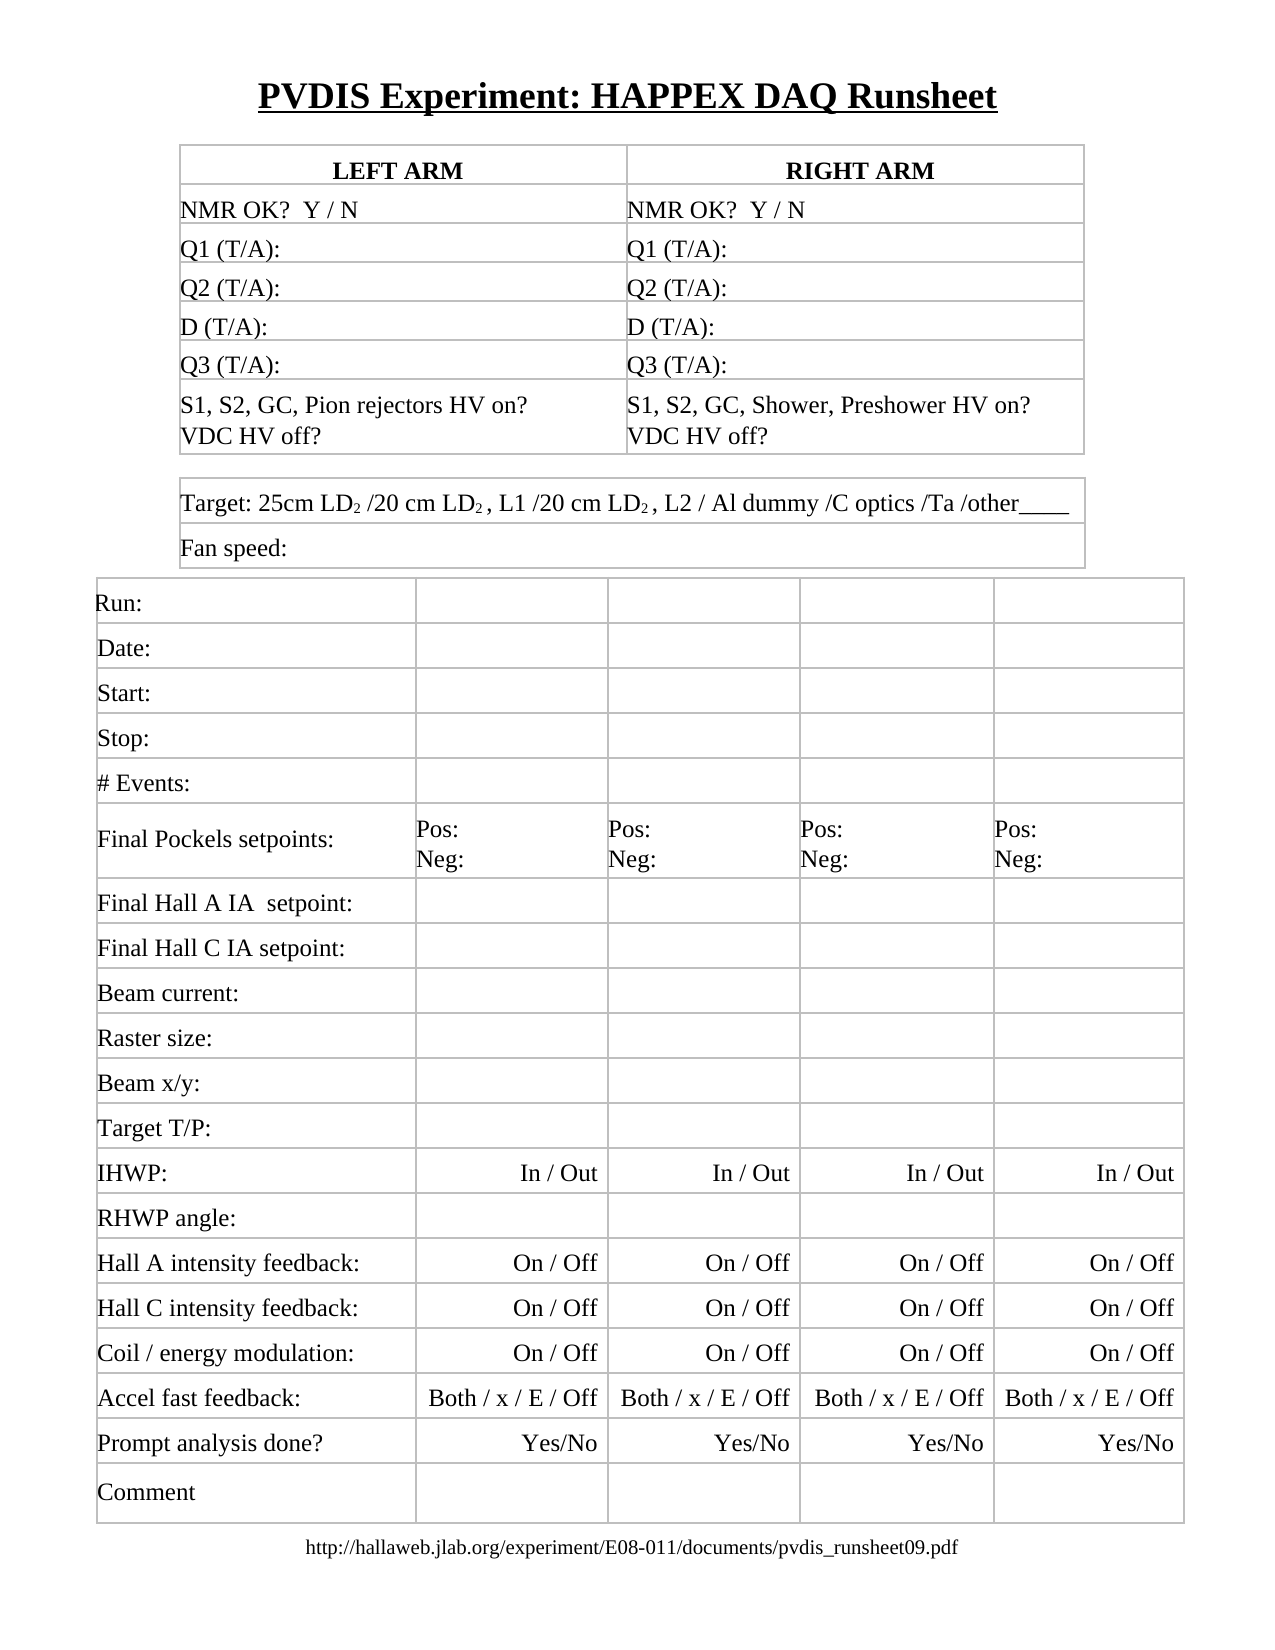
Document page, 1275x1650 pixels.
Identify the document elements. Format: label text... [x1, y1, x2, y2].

table_cell [801, 624, 993, 667]
table_cell [995, 1194, 1183, 1237]
table_cell Both / x / E / Off [417, 1374, 607, 1417]
table_cell Q1 (T/A): [628, 224, 1083, 261]
table_cell Beam x/y: [98, 1059, 415, 1102]
table_cell On / Off [609, 1329, 799, 1372]
table_cell In / Out [801, 1149, 993, 1192]
table_cell Comment [98, 1464, 415, 1522]
table_cell On / Off [995, 1284, 1183, 1327]
table_cell Final Hall A IA setpoint: [98, 879, 415, 922]
table_cell # Events: [98, 759, 415, 802]
table_cell [801, 1194, 993, 1237]
table_cell [609, 669, 799, 712]
table_cell Date: [98, 624, 415, 667]
table_cell Yes/No [995, 1419, 1183, 1462]
text PVDIS Experiment: HAPPEX DAQ Runsheet [177, 75, 1087, 117]
table_cell Q1 (T/A): [181, 224, 626, 261]
table_cell [609, 759, 799, 802]
table_cell [801, 924, 993, 967]
table_cell [609, 1014, 799, 1057]
table_cell Raster size: [98, 1014, 415, 1057]
table_cell [417, 879, 607, 922]
table_cell [801, 759, 993, 802]
table_cell [995, 924, 1183, 967]
table_cell [609, 969, 799, 1012]
table_header RIGHT ARM [628, 146, 1083, 183]
table_cell [417, 714, 607, 757]
table_header Run: [98, 579, 415, 622]
table_cell Pos: Neg: [609, 804, 799, 877]
table_cell [609, 879, 799, 922]
table_cell NMR OK? Y / N [181, 185, 626, 222]
table_cell On / Off [609, 1239, 799, 1282]
table_cell On / Off [417, 1284, 607, 1327]
table_cell On / Off [801, 1284, 993, 1327]
table_cell Coil / energy modulation: [98, 1329, 415, 1372]
table_cell Q3 (T/A): [181, 341, 626, 378]
table_cell [417, 759, 607, 802]
table_cell Both / x / E / Off [995, 1374, 1183, 1417]
table_header [609, 579, 799, 622]
table_cell RHWP angle: [98, 1194, 415, 1237]
table_cell Yes/No [801, 1419, 993, 1462]
table_cell [995, 1014, 1183, 1057]
table_header Target: 25cm LD2 /20 cm LD2 , L1 /20 cm LD2 , L2 / Al dummy /C optics /Ta /other____ [181, 479, 1084, 522]
table_header [995, 579, 1183, 622]
table_cell [417, 1464, 607, 1522]
table_cell [609, 714, 799, 757]
table_cell D (T/A): [181, 302, 626, 339]
table_cell [801, 1104, 993, 1147]
table_cell Both / x / E / Off [609, 1374, 799, 1417]
table_header [417, 579, 607, 622]
table_cell In / Out [995, 1149, 1183, 1192]
table_cell Final Hall C IA setpoint: [98, 924, 415, 967]
table_cell Hall C intensity feedback: [98, 1284, 415, 1327]
table_cell Both / x / E / Off [801, 1374, 993, 1417]
table_cell Yes/No [417, 1419, 607, 1462]
table_cell [609, 924, 799, 967]
table_header LEFT ARM [181, 146, 626, 183]
table_cell Beam current: [98, 969, 415, 1012]
table_cell [609, 1104, 799, 1147]
table_cell [417, 1194, 607, 1237]
table_cell On / Off [417, 1239, 607, 1282]
table_cell [801, 1464, 993, 1522]
table_cell Pos: Neg: [801, 804, 993, 877]
table_cell [417, 924, 607, 967]
table_cell [801, 669, 993, 712]
table_cell Yes/No [609, 1419, 799, 1462]
table_cell On / Off [995, 1329, 1183, 1372]
table_cell [417, 624, 607, 667]
table_cell In / Out [417, 1149, 607, 1192]
table_cell On / Off [609, 1284, 799, 1327]
table_cell Stop: [98, 714, 415, 757]
table_cell [995, 624, 1183, 667]
table_cell On / Off [801, 1239, 993, 1282]
table_cell [995, 1059, 1183, 1102]
table_cell Q3 (T/A): [628, 341, 1083, 378]
table_cell Pos: Neg: [995, 804, 1183, 877]
table_cell S1, S2, GC, Shower, Preshower HV on? VDC HV off? [628, 380, 1083, 453]
table_cell [801, 969, 993, 1012]
table_cell Target T/P: [98, 1104, 415, 1147]
table_cell Start: [98, 669, 415, 712]
table_cell Q2 (T/A): [628, 263, 1083, 300]
table_cell [801, 1059, 993, 1102]
table_cell In / Out [609, 1149, 799, 1192]
table_cell [801, 879, 993, 922]
table_cell [609, 624, 799, 667]
table_cell NMR OK? Y / N [628, 185, 1083, 222]
table_cell [995, 1464, 1183, 1522]
table_cell [417, 969, 607, 1012]
table_cell [417, 669, 607, 712]
table_cell S1, S2, GC, Pion rejectors HV on? VDC HV off? [181, 380, 626, 453]
table_cell [995, 1104, 1183, 1147]
table_cell On / Off [801, 1329, 993, 1372]
table_cell Accel fast feedback: [98, 1374, 415, 1417]
table_cell [995, 714, 1183, 757]
table_cell [995, 879, 1183, 922]
table_cell [609, 1464, 799, 1522]
table_cell Fan speed: [181, 524, 1084, 567]
table_cell IHWP: [98, 1149, 415, 1192]
table_cell [417, 1059, 607, 1102]
table_cell Pos: Neg: [417, 804, 607, 877]
table_cell [417, 1104, 607, 1147]
table_cell [995, 759, 1183, 802]
table_cell [995, 969, 1183, 1012]
table_cell [801, 1014, 993, 1057]
table_cell [609, 1059, 799, 1102]
table_cell On / Off [417, 1329, 607, 1372]
table_cell D (T/A): [628, 302, 1083, 339]
table_cell [417, 1014, 607, 1057]
table_cell Prompt analysis done? [98, 1419, 415, 1462]
table_cell [995, 669, 1183, 712]
text http://hallaweb.jlab.org/experiment/E08-011/documents/pvdis_runsheet09.pdf [177, 1524, 1087, 1559]
text [177, 465, 1087, 577]
table_header [801, 579, 993, 622]
table_cell Hall A intensity feedback: [98, 1239, 415, 1282]
table_cell [801, 714, 993, 757]
table_cell [609, 1194, 799, 1237]
table_cell Q2 (T/A): [181, 263, 626, 300]
table_cell On / Off [995, 1239, 1183, 1282]
table_cell Final Pockels setpoints: [98, 804, 415, 877]
